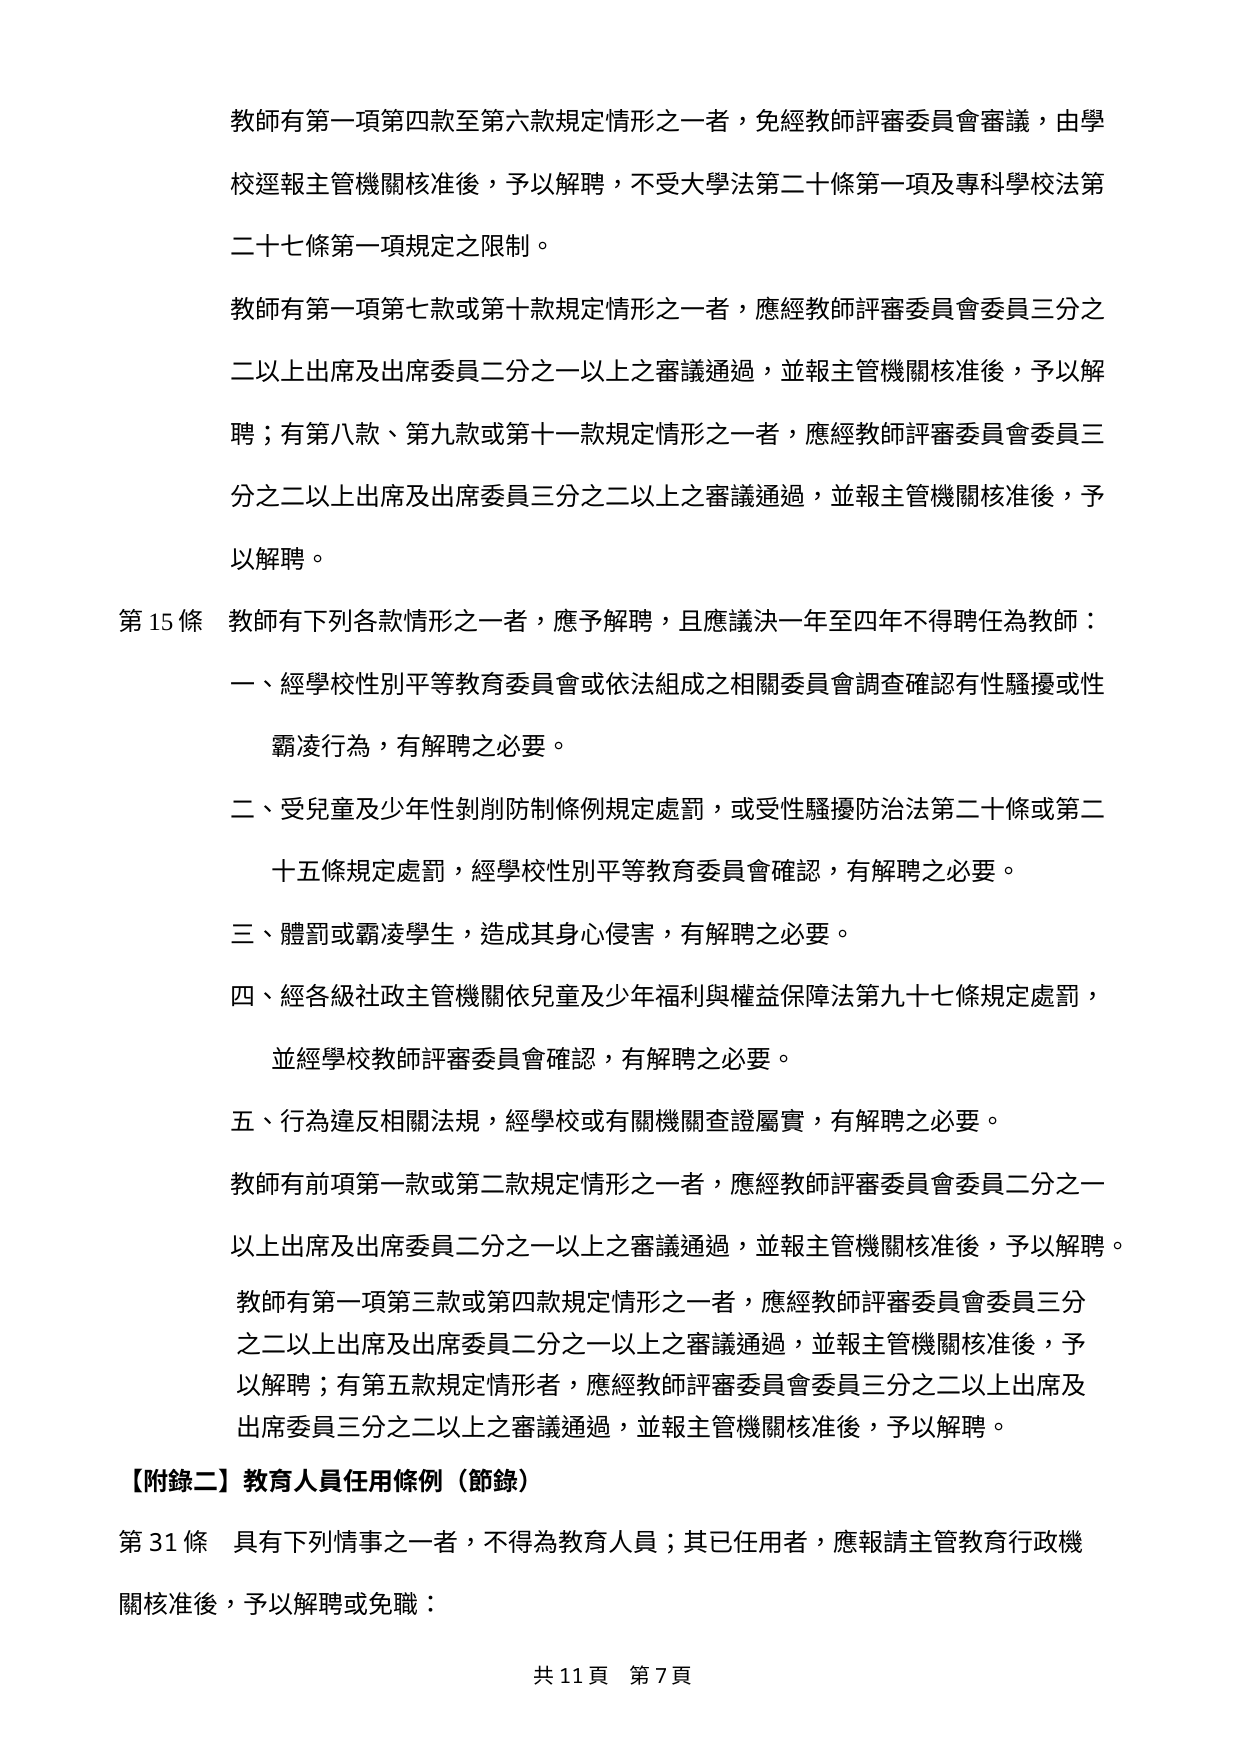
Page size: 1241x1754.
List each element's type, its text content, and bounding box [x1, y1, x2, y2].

text 第15條 教師有下列各款情形之一者，應予解聘，且應議決一年至四年不得聘任為教師： [118, 578, 1107, 641]
text 教師有第一項第三款或第四款規定情形之一者，應經教師評審委員會委員三分之二以上出席及出席委員二分之一以上之審議通過，並報主管機關核准後，予以解聘；有第五款規定情形者，應經教師評審委員會委員三分之二以上出席及出席委員三分之二以上之審議通過，並報主管機關核准後，予以解聘。 [236, 1278, 1107, 1445]
text 教師有第一項第四款至第六款規定情形之一者，免經教師評審委員會審議，由學校逕報主管機關核准後，予以解聘，不受大學法第二十條第一項及專科學校法第二十七條第一項規定之限制。 [230, 78, 1107, 266]
text 第31條 具有下列情事之一者，不得為教育人員；其已任用者，應報請主管教育行政機關核准後，予以解聘或免職： [118, 1499, 1107, 1624]
text 二、受兒童及少年性剝削防制條例規定處罰，或受性騷擾防治法第二十條或第二十五條規定處罰，經學校性別平等教育委員會確認，有解聘之必要。 [230, 766, 1107, 891]
text 【附錄二】教育人員任用條例（節錄） [118, 1457, 1107, 1499]
text 三、體罰或霸凌學生，造成其身心侵害，有解聘之必要。 [230, 891, 1107, 953]
text 教師有第一項第七款或第十款規定情形之一者，應經教師評審委員會委員三分之二以上出席及出席委員二分之一以上之審議通過，並報主管機關核准後，予以解聘；有第八款、第九款或第十一款規定情形之一者，應經教師評審委員會委員三分之二以上出席及出席委員三分之二以上之審議通過，並報主管機關核准後，予以解聘。 [230, 266, 1107, 578]
text 一、經學校性別平等教育委員會或依法組成之相關委員會調查確認有性騷擾或性霸凌行為，有解聘之必要。 [230, 641, 1107, 766]
text 教師有前項第一款或第二款規定情形之一者，應經教師評審委員會委員二分之一以上出席及出席委員二分之一以上之審議通過，並報主管機關核准後，予以解聘。 [230, 1141, 1107, 1266]
text 五、行為違反相關法規，經學校或有關機關查證屬實，有解聘之必要。 [230, 1078, 1107, 1141]
text 四、經各級社政主管機關依兒童及少年福利與權益保障法第九十七條規定處罰，並經學校教師評審委員會確認，有解聘之必要。 [230, 953, 1107, 1078]
